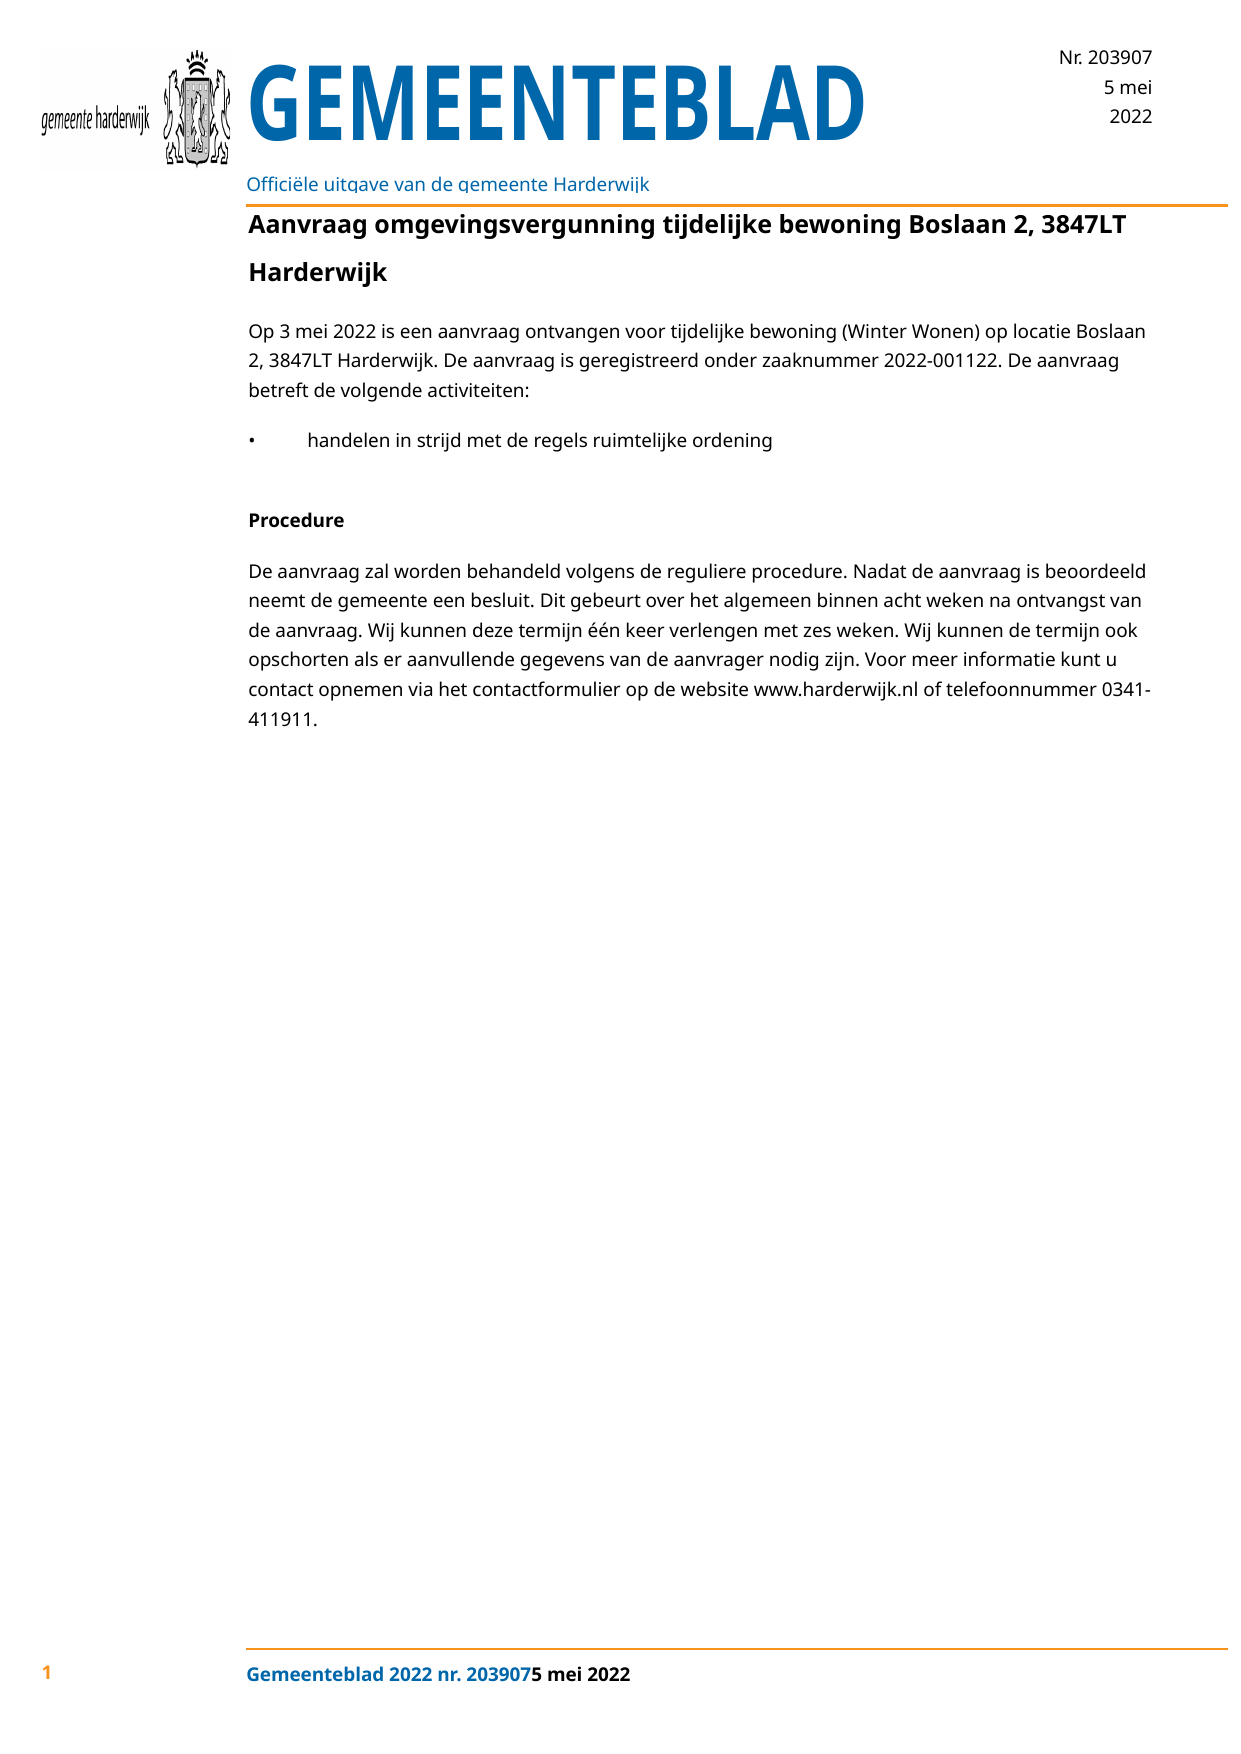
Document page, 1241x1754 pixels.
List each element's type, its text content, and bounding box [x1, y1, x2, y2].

list handelen in strijd met de regels ruimtelijke ordening [248, 427, 1152, 453]
picture [41, 47, 231, 172]
text De aanvraag zal worden behandeld volgens de reguliere procedure. Nadat de aanvraag is beoordeeld neemt de gemeente een besluit. Dit gebeurt over het algemeen binnen acht weken na ontvangst van de aanvraag. Wij kunnen deze termijn één keer verlengen met zes weken. Wij kunnen de termijn ook opschorten als er aanvullende gegevens van de aanvrager nodig zijn. Voor meer informatie kunt u contact opnemen via het contactformulier op de website www.harderwijk.nl of telefoonnummer 0341-411911. [248, 558, 1152, 732]
text Procedure [248, 507, 1152, 533]
text Op 3 mei 2022 is een aanvraag ontvangen voor tijdelijke bewoning (Winter Wonen) op locatie Boslaan 2, 3847LT Harderwijk. De aanvraag is geregistreerd onder zaaknummer 2022-001122. De aanvraag betreft de volgende activiteiten: [248, 318, 1152, 403]
text Aanvraag omgevingsvergunning tijdelijke bewoning Boslaan 2, 3847LT Harderwijk [248, 207, 1152, 288]
